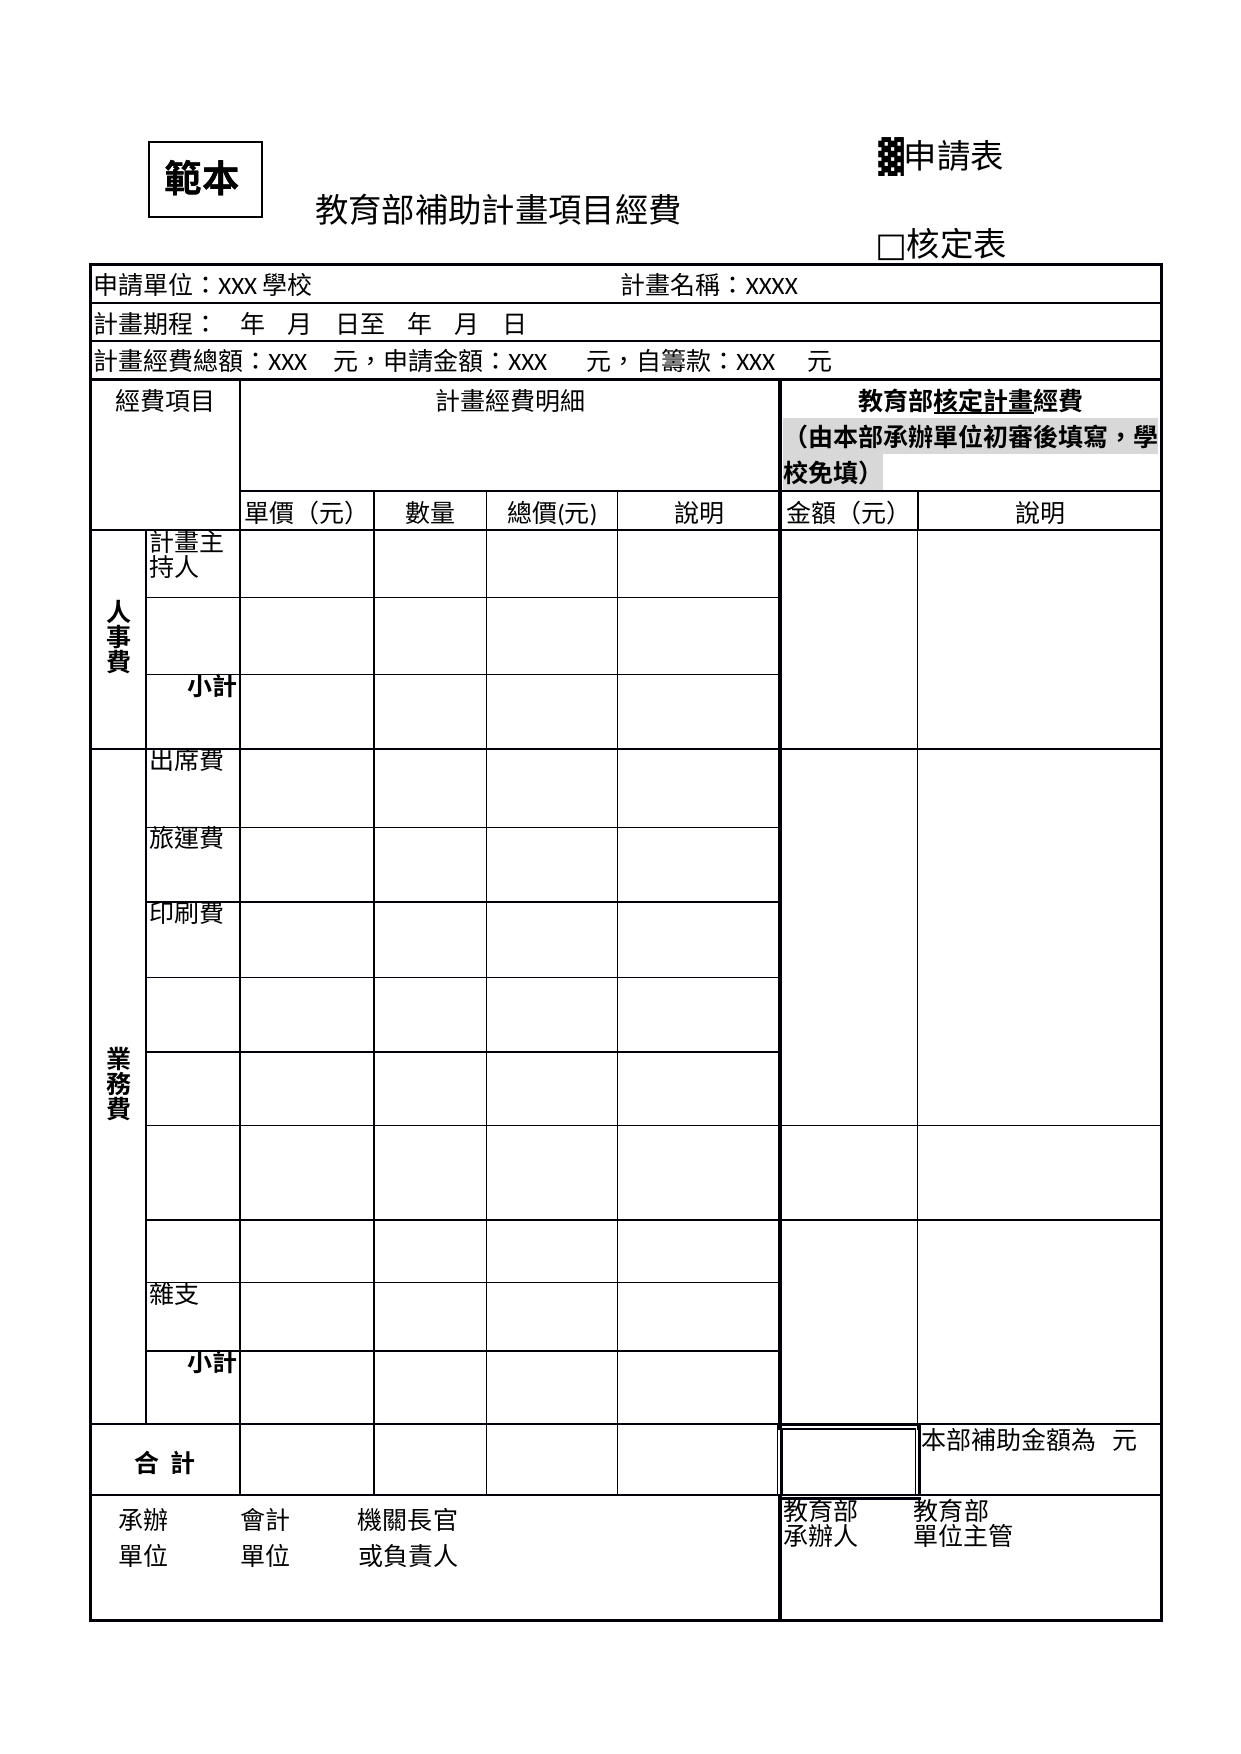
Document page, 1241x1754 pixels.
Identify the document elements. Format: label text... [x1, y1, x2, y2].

table_header ▓申請表 [720, 142, 1162, 196]
table_cell 小計 [147, 1352, 239, 1423]
table_cell 總價(元) [487, 492, 617, 529]
table_cell [514, 229, 720, 263]
table_cell [241, 1126, 373, 1219]
table_cell 合 計 [92, 1425, 239, 1494]
table_cell [375, 828, 486, 901]
table_cell 數量 [375, 492, 486, 529]
table_cell 計畫期程： 年 月 日至 年 月 日 [92, 304, 1160, 340]
table_cell [375, 1053, 486, 1125]
table_cell [147, 598, 239, 674]
table_cell [241, 1352, 373, 1423]
table_cell [618, 978, 778, 1051]
table_cell [241, 828, 373, 901]
table_cell 計畫名稱：XXXX [618, 266, 1160, 302]
table_cell [375, 1352, 486, 1423]
table_cell 承辦 會計 機關長官 單位 單位 或負責人 [92, 1496, 778, 1619]
table_cell [240, 218, 262, 229]
table_cell 教育部補助計畫項目經費 [262, 196, 720, 229]
table_cell [375, 903, 486, 976]
table_cell 人 事 費 [92, 531, 145, 748]
table_cell [240, 229, 262, 263]
table_cell [146, 229, 240, 263]
table_cell 金額（元） [782, 492, 917, 529]
table_cell [618, 675, 778, 748]
table_cell [487, 1352, 617, 1423]
table_cell [618, 1425, 777, 1494]
table_cell [487, 1425, 617, 1494]
table_cell [241, 1053, 373, 1125]
table_cell [241, 750, 373, 826]
table_header [90, 142, 146, 196]
table_cell [487, 675, 617, 748]
table_cell [487, 1221, 617, 1282]
table_cell [375, 1126, 486, 1219]
table_cell 旅運費 [147, 828, 239, 901]
table_cell 業 務 費 [92, 750, 145, 1423]
table_cell □核定表 [720, 229, 1162, 263]
table_cell [389, 229, 513, 263]
table_cell [241, 598, 373, 674]
table_cell [618, 1221, 778, 1282]
table_cell [147, 1053, 239, 1125]
table_cell [375, 531, 486, 597]
table_cell [375, 675, 486, 748]
table_cell [147, 1221, 239, 1282]
table_header [514, 142, 720, 196]
table_cell [487, 978, 617, 1051]
table_cell [241, 675, 373, 748]
table_cell [618, 750, 778, 826]
table_cell [375, 598, 486, 674]
table_cell [487, 828, 617, 901]
table_cell [720, 196, 1162, 229]
table_cell 說明 [618, 492, 778, 529]
table_cell [241, 978, 373, 1051]
table_cell [147, 1126, 239, 1219]
table_cell [782, 1221, 917, 1423]
table_cell 印刷費 [147, 903, 239, 976]
table_cell [375, 1283, 486, 1350]
table_cell [375, 1425, 486, 1494]
table_cell 教育部核定計畫經費 （由本部承辦單位初審後填寫，學校免填） [782, 381, 1160, 490]
table_cell [241, 1425, 373, 1494]
table_cell [90, 229, 146, 263]
table_cell 計畫主持人 [147, 531, 239, 597]
table_cell [241, 1221, 373, 1282]
table_cell 本部補助金額為 元 [921, 1425, 1160, 1494]
table_header [263, 142, 389, 196]
table_cell [487, 1283, 617, 1350]
table_cell 計畫經費總額：XXX 元，申請金額：XXX 元，自籌款：XXX 元 [92, 342, 1160, 378]
table_cell 單價（元） [241, 492, 373, 529]
table_cell 說明 [919, 492, 1160, 529]
table_cell [262, 229, 389, 263]
table_cell [618, 903, 778, 976]
table_cell [241, 531, 373, 597]
table_cell [618, 1283, 778, 1350]
table_cell [618, 531, 778, 597]
table_cell [146, 196, 240, 229]
table_cell 出席費 [147, 750, 239, 826]
table_cell [618, 828, 778, 901]
table_cell [918, 531, 1160, 748]
table_cell 雜支 [147, 1283, 239, 1350]
table_cell [782, 531, 917, 748]
table_cell 計畫經費明細 [241, 381, 778, 490]
table_cell [487, 598, 617, 674]
table_cell [487, 531, 617, 597]
table_cell [487, 1053, 617, 1125]
table_cell 申請單位：XXX學校 [92, 266, 618, 302]
table_cell [487, 1126, 617, 1219]
table_cell [782, 750, 917, 1125]
table_cell [487, 750, 617, 826]
table_cell [782, 1126, 917, 1219]
table_cell [618, 1053, 778, 1125]
table_cell [375, 750, 486, 826]
table_cell [618, 1126, 778, 1219]
table_cell [90, 196, 146, 229]
table_cell 經費項目 [92, 381, 239, 529]
table_cell [147, 978, 239, 1051]
table_cell [241, 903, 373, 976]
table_cell [918, 1126, 1160, 1219]
table_cell 小計 [147, 675, 239, 748]
table_cell 教育部 教育部 承辦人 單位主管 [782, 1496, 1160, 1619]
table_cell [618, 1352, 778, 1423]
table_cell [918, 1221, 1160, 1423]
table_cell [783, 1430, 915, 1494]
table_cell [375, 978, 486, 1051]
table_cell [487, 903, 617, 976]
table_cell [618, 598, 778, 674]
table_cell [241, 1283, 373, 1350]
table_cell [918, 750, 1160, 1125]
table_header [389, 142, 513, 196]
table_cell [375, 1221, 486, 1282]
